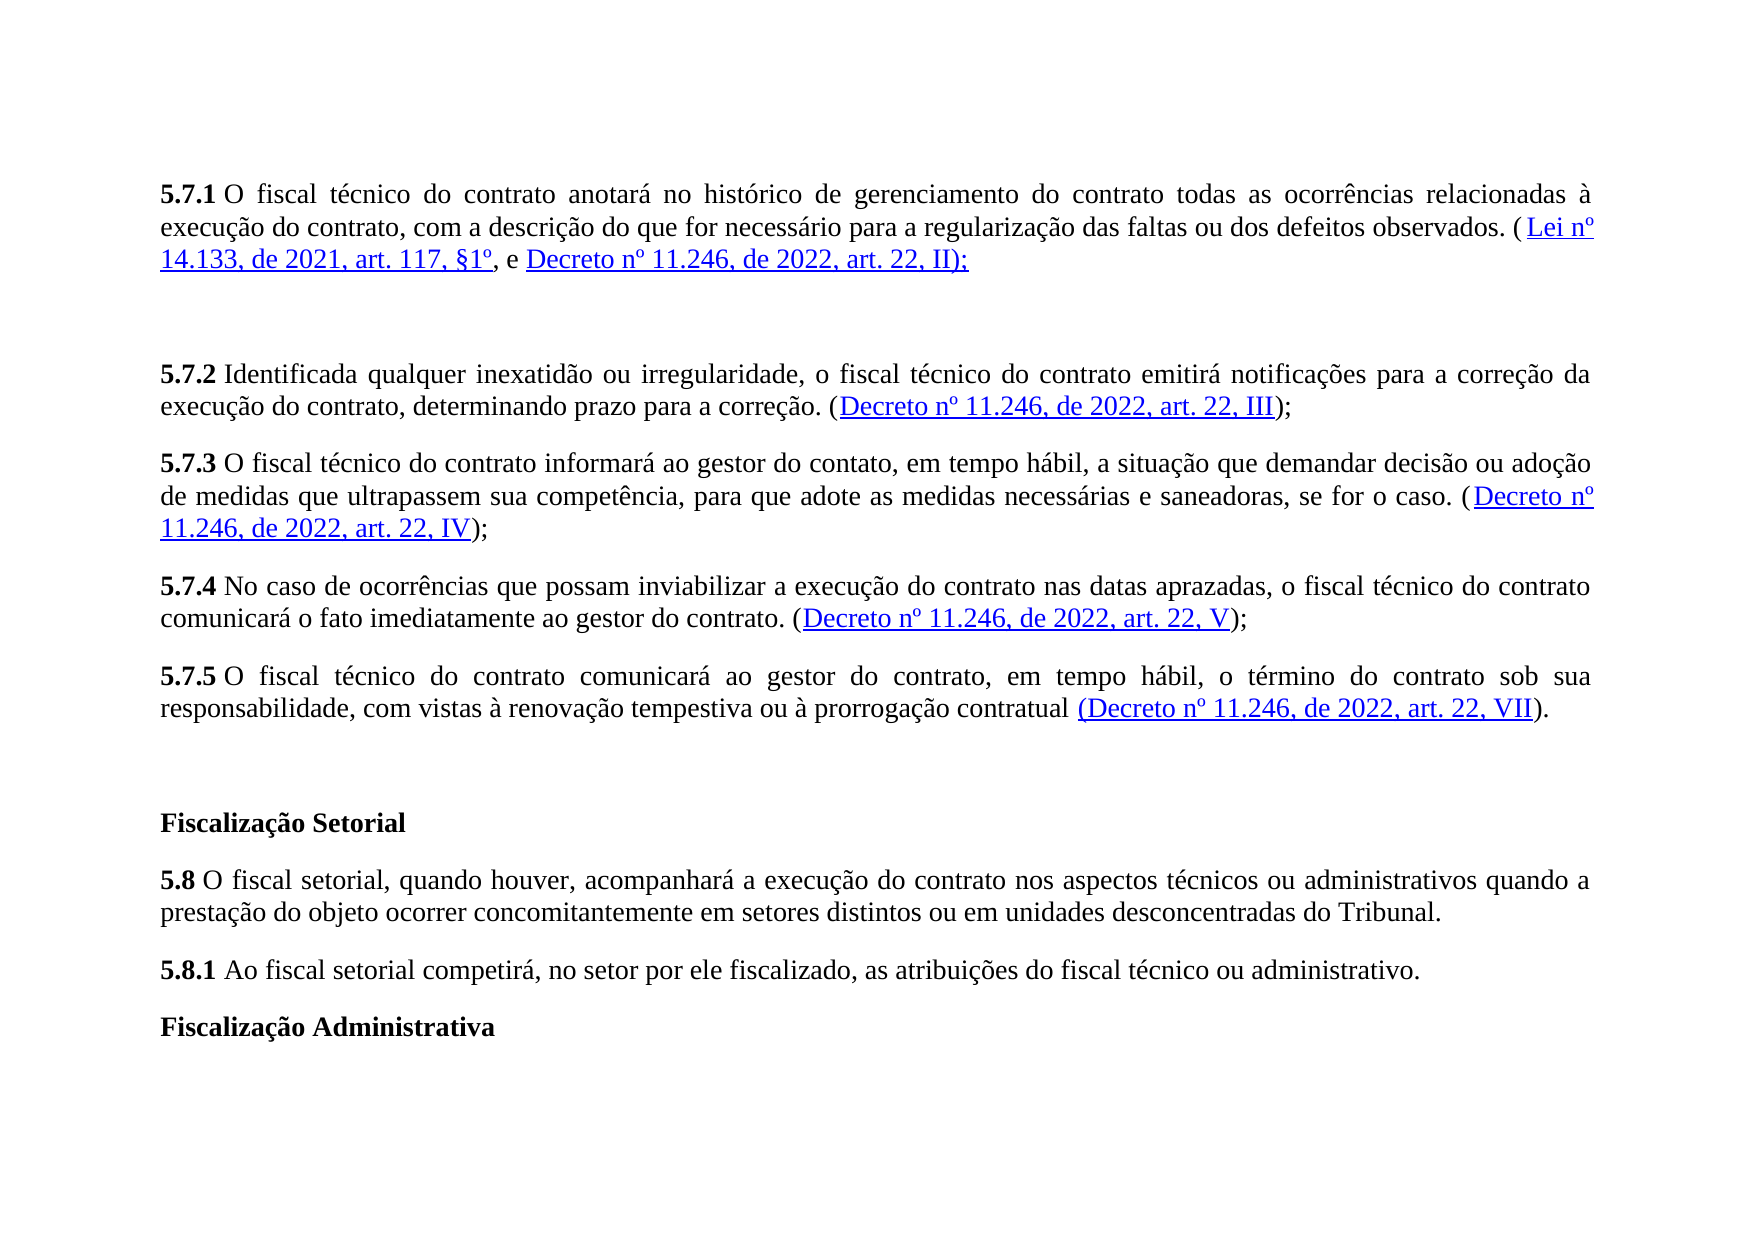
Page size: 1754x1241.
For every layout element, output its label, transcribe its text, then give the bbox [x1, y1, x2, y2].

text 5.7.5 O fiscal técnico do contrato comunicará ao gestor do contrato, em tempo hábil, o término do contrato sob sua responsabilidade, com vistas à renovação tempestiva ou à prorrogação contratual (Decreto nº 11.246, de 2022, art. 22, VII). [160, 658, 1594, 723]
text 5.7.3 O fiscal técnico do contrato informará ao gestor do contato, em tempo hábil, a situação que demandar decisão ou adoção de medidas que ultrapassem sua competência, para que adote as medidas necessárias e saneadoras, se for o caso. (Decreto nº 11.246, de 2022, art. 22, IV); [160, 447, 1594, 544]
text 5.7.2 Identificada qualquer inexatidão ou irregularidade, o fiscal técnico do contrato emitirá notificações para a correção da execução do contrato, determinando prazo para a correção. (Decreto nº 11.246, de 2022, art. 22, III); [160, 357, 1594, 422]
text 5.8.1 Ao fiscal setorial competirá, no setor por ele fiscalizado, as atribuições do fiscal técnico ou administrativo. [160, 953, 1594, 985]
text 5.7.4 No caso de ocorrências que possam inviabilizar a execução do contrato nas datas aprazadas, o fiscal técnico do contrato comunicará o fato imediatamente ao gestor do contrato. (Decreto nº 11.246, de 2022, art. 22, V); [160, 569, 1594, 633]
text Fiscalização Setorial [160, 806, 1594, 838]
text 5.7.1 O fiscal técnico do contrato anotará no histórico de gerenciamento do contrato todas as ocorrências relacionadas à execução do contrato, com a descrição do que for necessário para a regularização das faltas ou dos defeitos observados. (Lei nº 14.133, de 2021, art. 117, §1º, e Decreto nº 11.246, de 2022, art. 22, II); [160, 177, 1594, 274]
text Fiscalização Administrativa [160, 1010, 1594, 1043]
text 5.8 O fiscal setorial, quando houver, acompanhará a execução do contrato nos aspectos técnicos ou administrativos quando a prestação do objeto ocorrer concomitantemente em setores distintos ou em unidades desconcentradas do Tribunal. [160, 863, 1594, 928]
